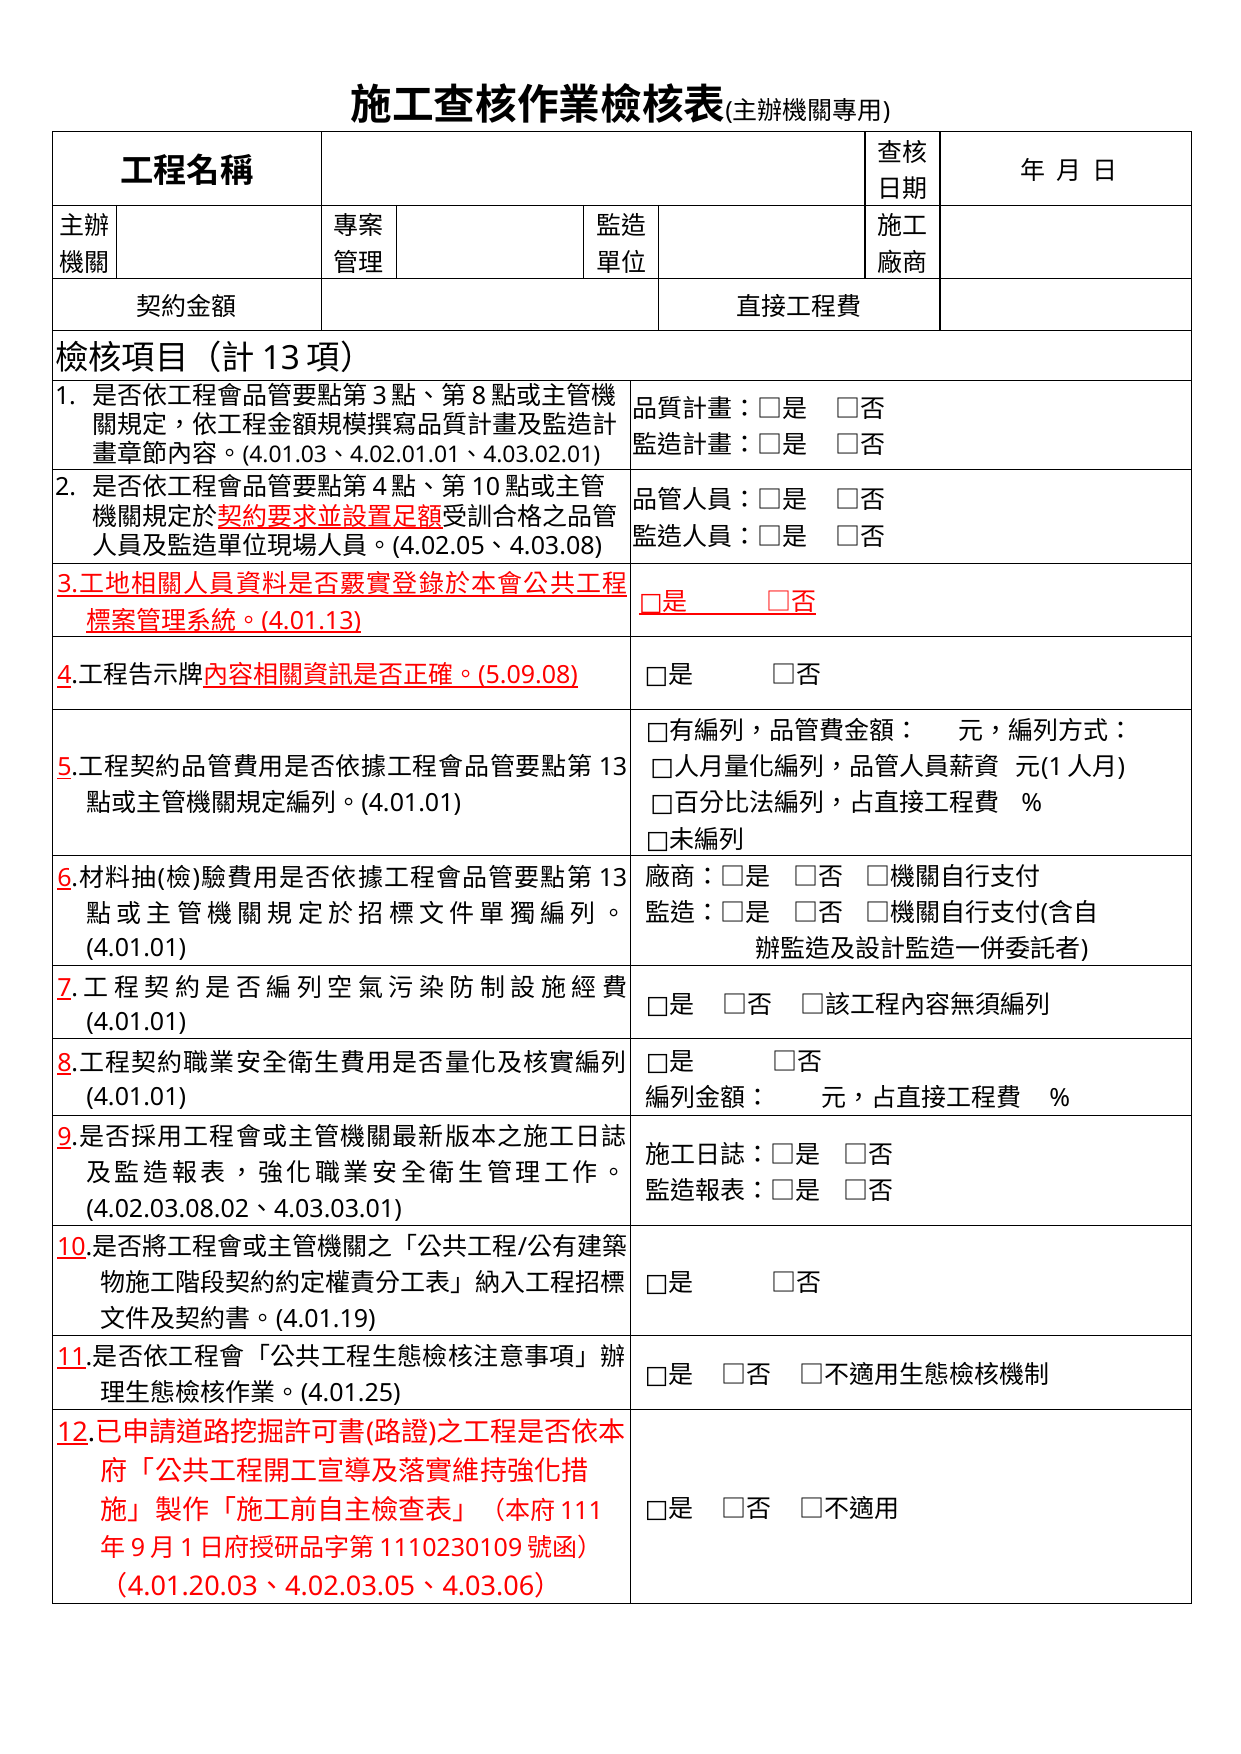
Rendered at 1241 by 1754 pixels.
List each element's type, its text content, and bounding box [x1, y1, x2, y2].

table_cell □是 □否 編列金額： 元，占直接工程費 % [631, 1039, 1191, 1115]
table_cell □是 □否 □該工程內容無須編列 [631, 966, 1191, 1038]
table_cell 品管人員：□是 □否 監造人員：□是 □否 [631, 470, 1191, 563]
table_cell 是否依工程會品管要點第4點、第10點或主管機關規定於契約要求並設置足額受訓合格之品管人員及監造單位現場人員。(4.02.05、4.03.08) [53, 470, 630, 563]
table_cell 10.是否將工程會或主管機關之「公共工程/公有建築物施工階段契約約定權責分工表」納入工程招標文件及契約書。(4.01.19) [53, 1226, 630, 1335]
table_cell □有編列，品管費金額： 元，編列方式： □人月量化編列，品管人員薪資 元(1人月) □百分比法編列，占直接工程費 % □未編列 [631, 710, 1191, 855]
table_cell 6.材料抽(檢)驗費用是否依據工程會品管要點第13點或主管機關規定於招標文件單獨編列。(4.01.01) [53, 856, 630, 965]
table_cell □是 □否 [631, 564, 1191, 636]
table_cell □是 □否 □不適用生態檢核機制 [631, 1336, 1191, 1408]
table_cell 5.工程契約品管費用是否依據工程會品管要點第13點或主管機關規定編列。(4.01.01) [53, 710, 630, 855]
table_cell 專案管理 [322, 206, 396, 278]
table_cell 廠商：□是 □否 □機關自行支付 監造：□是 □否 □機關自行支付(含自 辦監造及設計監造一併委託者) [631, 856, 1191, 965]
table_cell 主辦機關 [53, 206, 116, 278]
table_header 年 月 日 [941, 132, 1191, 205]
table_cell 品質計畫：□是 □否 監造計畫：□是 □否 [631, 381, 1191, 468]
table_cell 7.工程契約是否編列空氣污染防制設施經費(4.01.01) [53, 966, 630, 1038]
table_cell 施工廠商 [866, 206, 939, 278]
table_cell [117, 206, 321, 278]
table_cell 是否依工程會品管要點第3點、第8點或主管機關規定，依工程金額規模撰寫品質計畫及監造計畫章節內容。(4.01.03、4.02.01.01、4.03.02.01) [53, 381, 630, 468]
table_cell [941, 206, 1191, 278]
table_cell 監造單位 [584, 206, 658, 278]
table_cell 3.工地相關人員資料是否覈實登錄於本會公共工程標案管理系統。(4.01.13) [53, 564, 630, 636]
table_cell 4.工程告示牌內容相關資訊是否正確。(5.09.08) [53, 637, 630, 709]
table_header 工程名稱 [53, 132, 321, 205]
table_cell 契約金額 [53, 279, 321, 329]
table_cell 8.工程契約職業安全衛生費用是否量化及核實編列(4.01.01) [53, 1039, 630, 1115]
table_cell [659, 206, 864, 278]
table_cell 直接工程費 [659, 279, 939, 329]
table_cell [941, 279, 1191, 329]
table_cell 檢核項目（計13項） [53, 331, 1191, 380]
table_cell [397, 206, 583, 278]
table_cell 施工日誌：□是 □否 監造報表：□是 □否 [631, 1116, 1191, 1225]
table_header [322, 132, 864, 205]
table_cell 11.是否依工程會「公共工程生態檢核注意事項」辦理生態檢核作業。(4.01.25) [53, 1336, 630, 1408]
table_cell □是 □否 □不適用 [631, 1410, 1191, 1603]
table_cell 9.是否採用工程會或主管機關最新版本之施工日誌及監造報表，強化職業安全衛生管理工作。(4.02.03.08.02、4.03.03.01) [53, 1116, 630, 1225]
text 施工查核作業檢核表(主辦機關專用) [187, 71, 1053, 131]
table_cell 12.已申請道路挖掘許可書(路證)之工程是否依本府「公共工程開工宣導及落實維持強化措施」製作「施工前自主檢查表」（本府111年9月1日府授研品字第1110230109號函）（4.01.20.03、4.02.03.05、4.03.06） [53, 1410, 630, 1603]
table_header 查核日期 [866, 132, 939, 205]
table_cell □是 □否 [631, 637, 1191, 709]
table_cell □是 □否 [631, 1226, 1191, 1335]
table_cell [322, 279, 658, 329]
